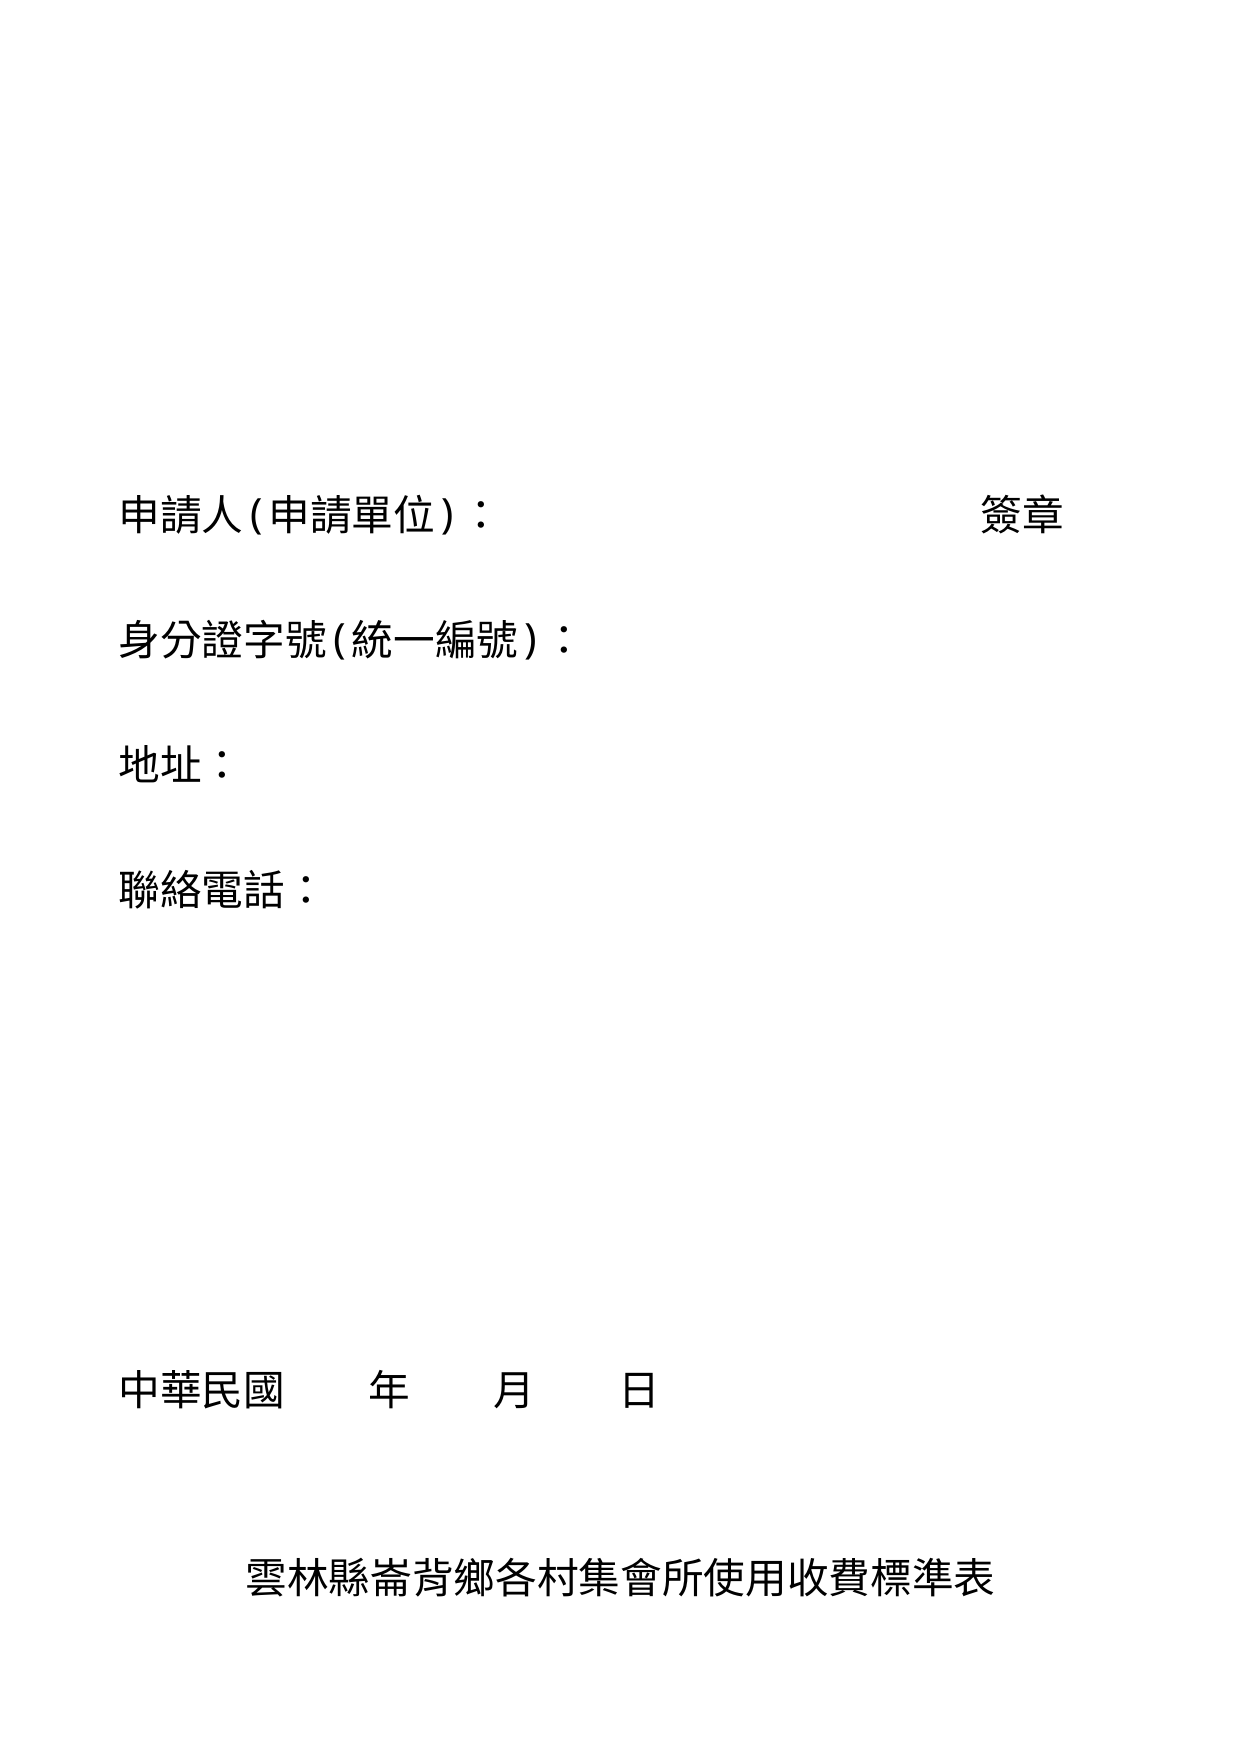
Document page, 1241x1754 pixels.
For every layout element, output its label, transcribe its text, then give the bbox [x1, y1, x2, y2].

text 申請人(申請單位)： 簽章 [118, 471, 1122, 533]
text 身分證字號(統一編號)： [118, 596, 1122, 658]
text 聯絡電話： [118, 846, 1122, 908]
text 雲林縣崙背鄉各村集會所使用收費標準表 [118, 1533, 1122, 1596]
text 中華民國 年 月 日 [118, 1346, 1122, 1408]
text 地址： [118, 721, 1122, 783]
